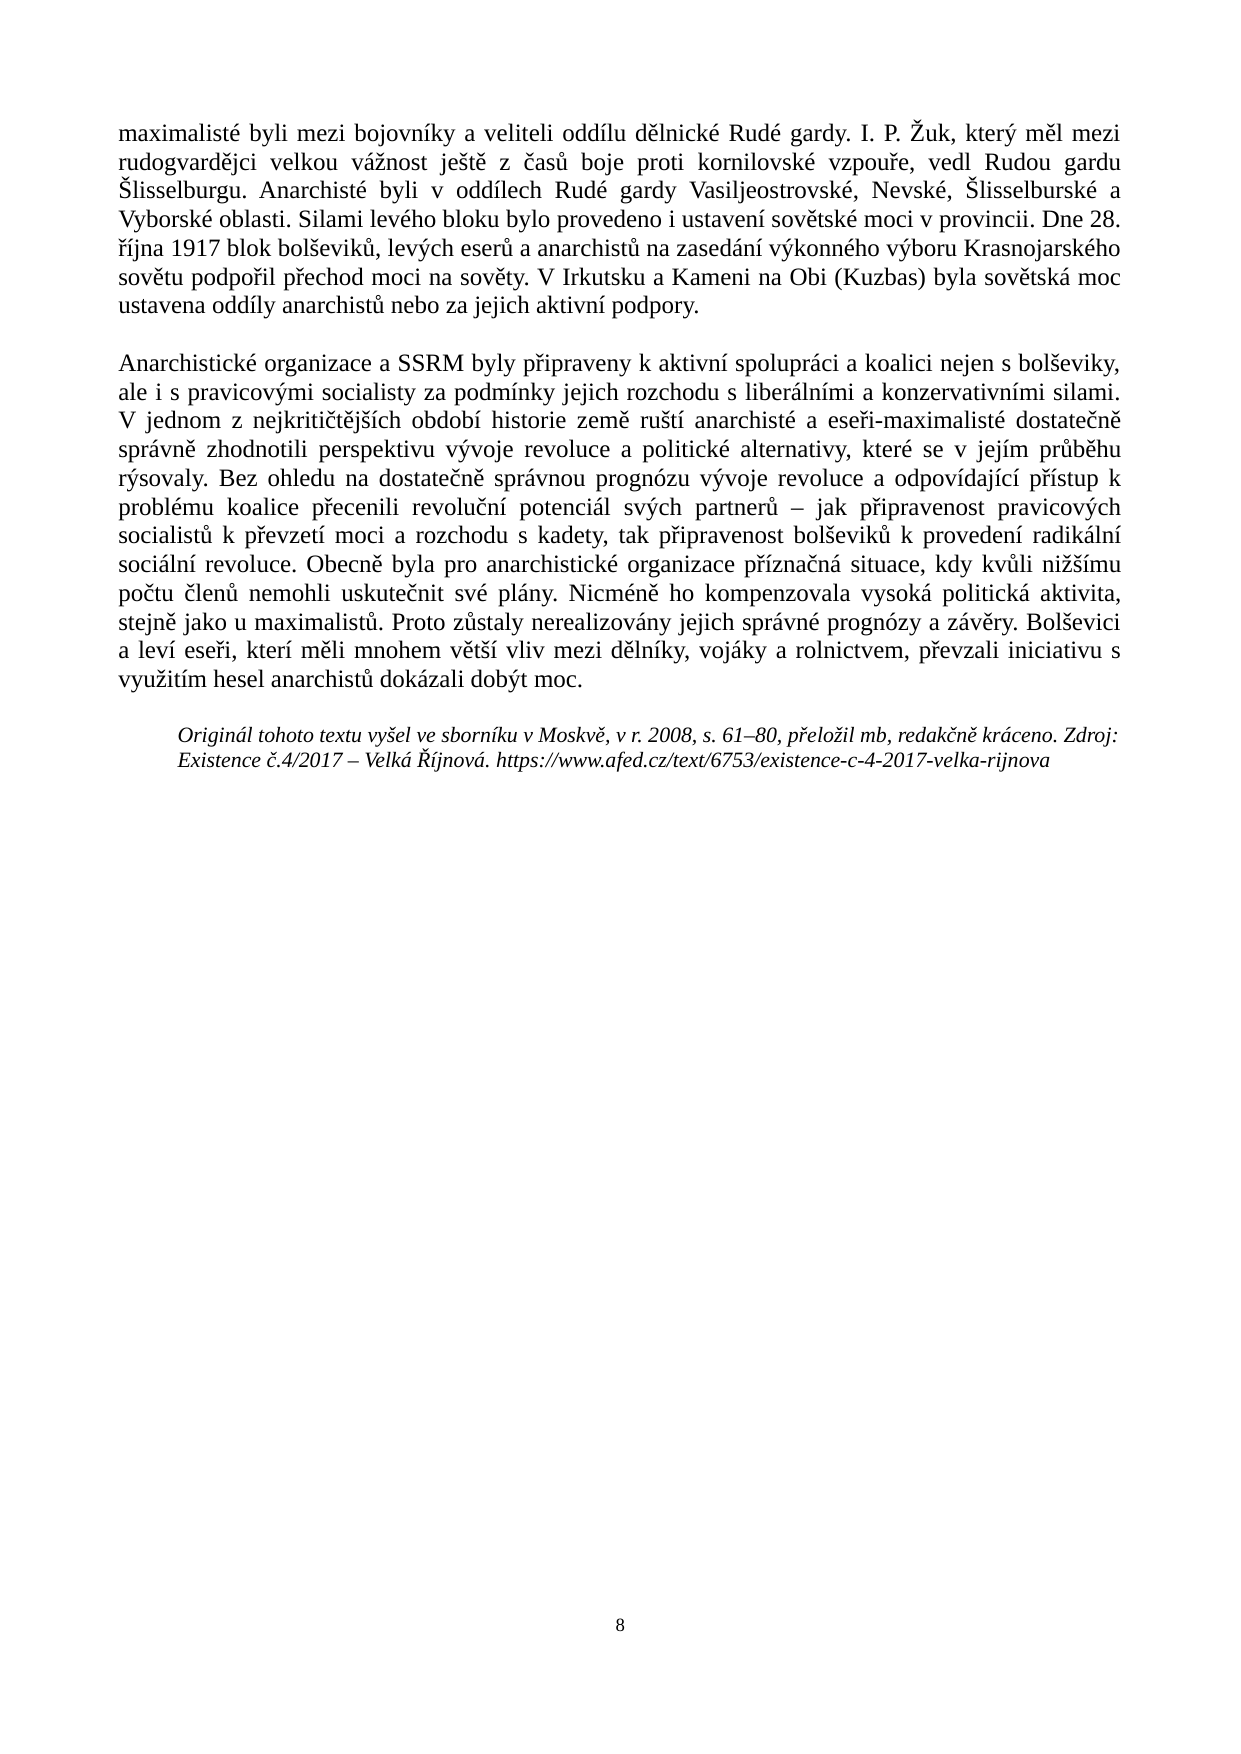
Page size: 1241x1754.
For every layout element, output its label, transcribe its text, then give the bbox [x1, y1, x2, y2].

text Originál tohoto textu vyšel ve sborníku v Moskvě, v r. 2008, s. 61–80, přeložil mb, redakčně kráceno. Zdroj: Existence č.4/2017 – Velká Říjnová. https://www.afed.cz/text/6753/existence-c-4-2017-velka-rijnova [177, 722, 1122, 772]
text Anarchistické organizace a SSRM byly připraveny k aktivní spolupráci a koalici nejen s bolševiky, ale i s pravicovými socialisty za podmínky jejich rozchodu s liberálními a konzervativními silami. V jednom z nejkritičtějších období historie země ruští anarchisté a eseři-maximalisté dostatečně správně zhodnotili perspektivu vývoje revoluce a politické alternativy, které se v jejím průběhu rýsovaly. Bez ohledu na dostatečně správnou prognózu vývoje revoluce a odpovídající přístup k problému koalice přecenili revoluční potenciál svých partnerů – jak připravenost pravicových socialistů k převzetí moci a rozchodu s kadety, tak připravenost bolševiků k provedení radikální sociální revoluce. Obecně byla pro anarchistické organizace příznačná situace, kdy kvůli nižšímu počtu členů nemohli uskutečnit své plány. Nicméně ho kompenzovala vysoká politická aktivita, stejně jako u maximalistů. Proto zůstaly nerealizovány jejich správné prognózy a závěry. Bolševici a leví eseři, kterí měli mnohem větší vliv mezi dělníky, vojáky a rolnictvem, převzali iniciativu s využitím hesel anarchistů dokázali dobýt moc. [118, 348, 1122, 693]
text maximalisté byli mezi bojovníky a veliteli oddílu dělnické Rudé gardy. I. P. Žuk, který měl mezi rudogvardějci velkou vážnost ještě z časů boje proti kornilovské vzpouře, vedl Rudou gardu Šlisselburgu. Anarchisté byli v oddílech Rudé gardy Vasiljeostrovské, Nevské, Šlisselburské a Vyborské oblasti. Silami levého bloku bylo provedeno i ustavení sovětské moci v provincii. Dne 28. října 1917 blok bolševiků, levých eserů a anarchistů na zasedání výkonného výboru Krasnojarského sovětu podpořil přechod moci na sověty. V Irkutsku a Kameni na Obi (Kuzbas) byla sovětská moc ustavena oddíly anarchistů nebo za jejich aktivní podpory. [118, 118, 1122, 319]
